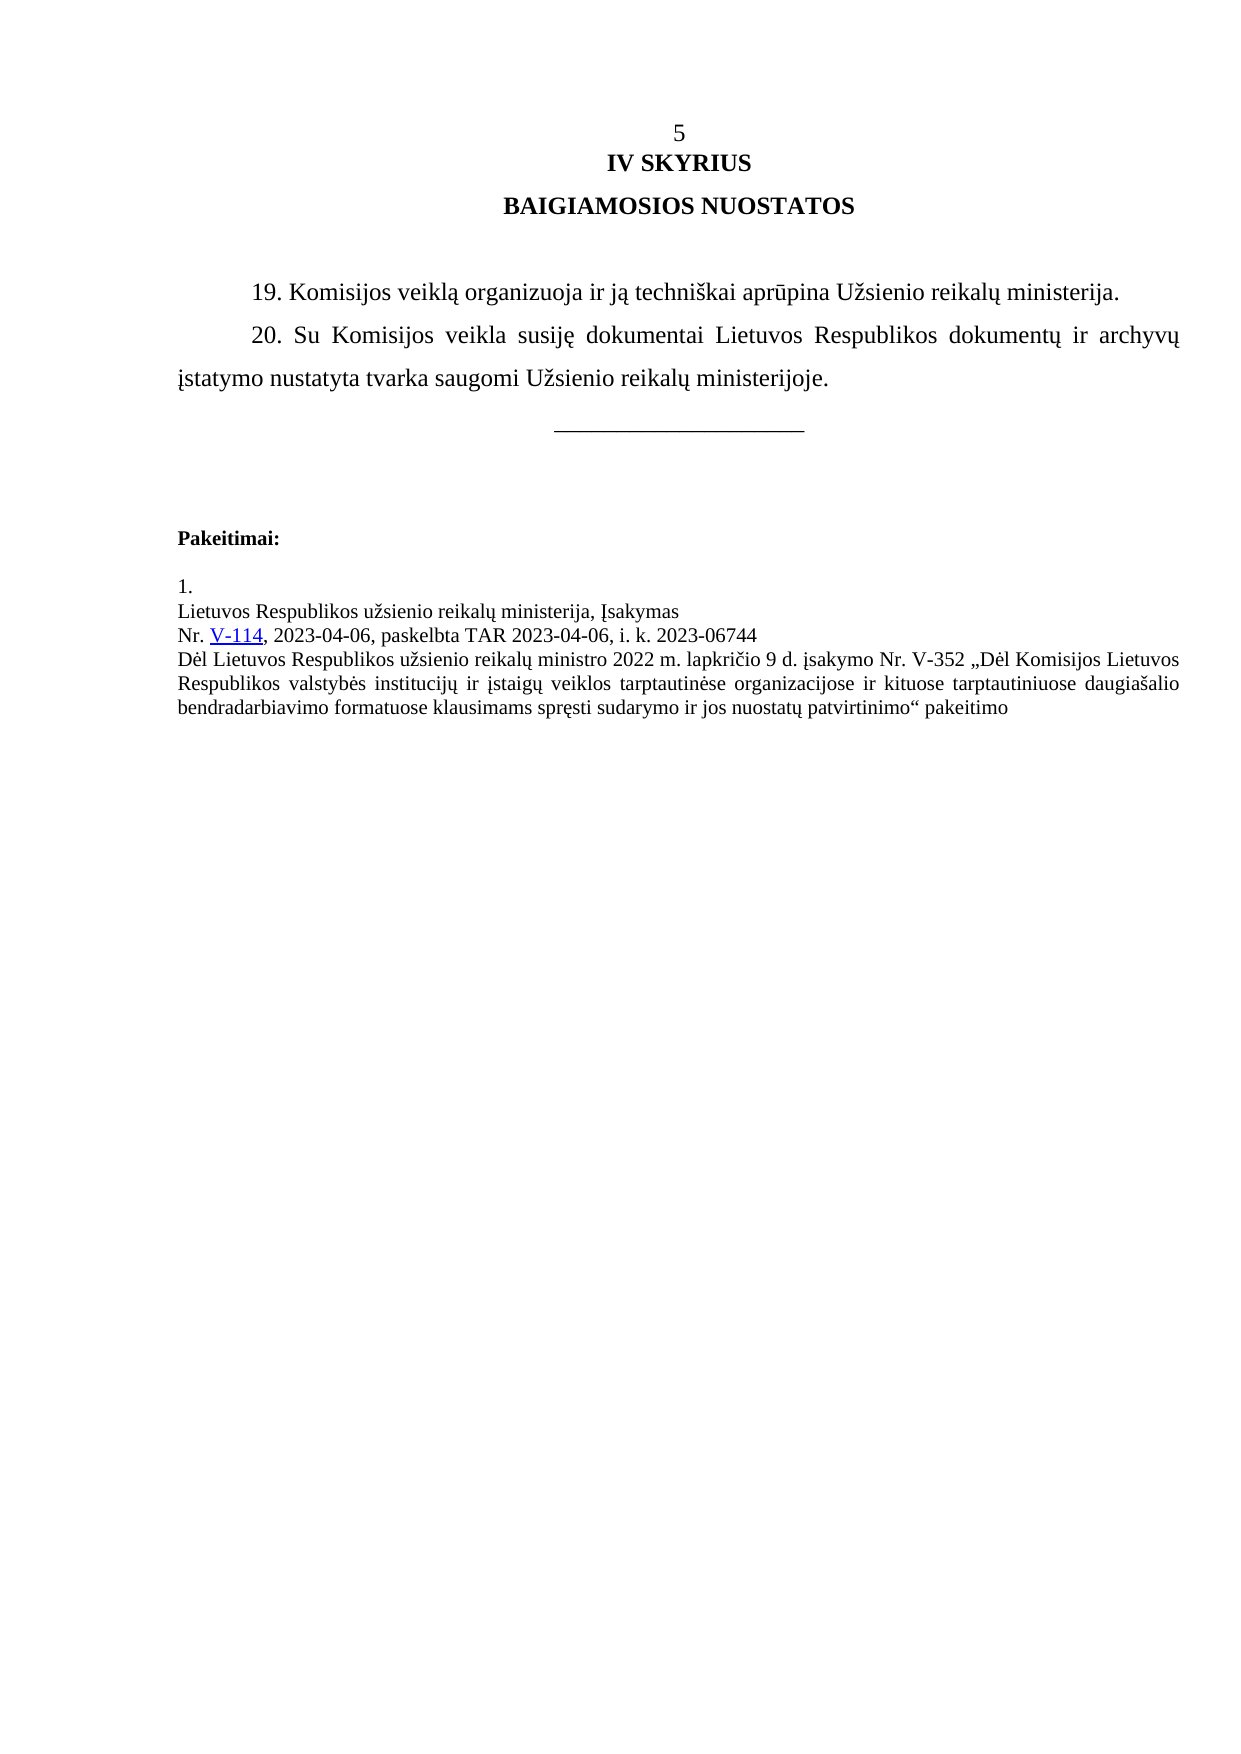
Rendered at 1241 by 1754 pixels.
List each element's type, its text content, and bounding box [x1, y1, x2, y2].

text Pakeitimai: [177, 526, 1181, 550]
text 20. Su Komisijos veikla susiję dokumentai Lietuvos Respublikos dokumentų ir archyvų įstatymo nustatyta tvarka saugomi Užsienio reikalų ministerijoje. [177, 320, 1181, 392]
text Lietuvos Respublikos užsienio reikalų ministerija, Įsakymas [177, 598, 1181, 623]
text Dėl Lietuvos Respublikos užsienio reikalų ministro 2022 m. lapkričio 9 d. įsakymo Nr. V-352 „Dėl Komisijos Lietuvos Respublikos valstybės institucijų ir įstaigų veiklos tarptautinėse organizacijose ir kituose tarptautiniuose daugiašalio bendradarbiavimo formatuose klausimams spręsti sudarymo ir jos nuostatų patvirtinimo“ pakeitimo [177, 647, 1181, 719]
text IV SKYRIUS [177, 148, 1181, 176]
text Nr. V-114, 2023-04-06, paskelbta TAR 2023-04-06, i. k. 2023-06744 [177, 623, 1181, 647]
text ____________________ [177, 406, 1181, 435]
text 1. [177, 574, 1181, 598]
text 19. Komisijos veiklą organizuoja ir ją techniškai aprūpina Užsienio reikalų ministerija. [177, 277, 1181, 306]
text BAIGIAMOSIOS NUOSTATOS [177, 191, 1181, 219]
